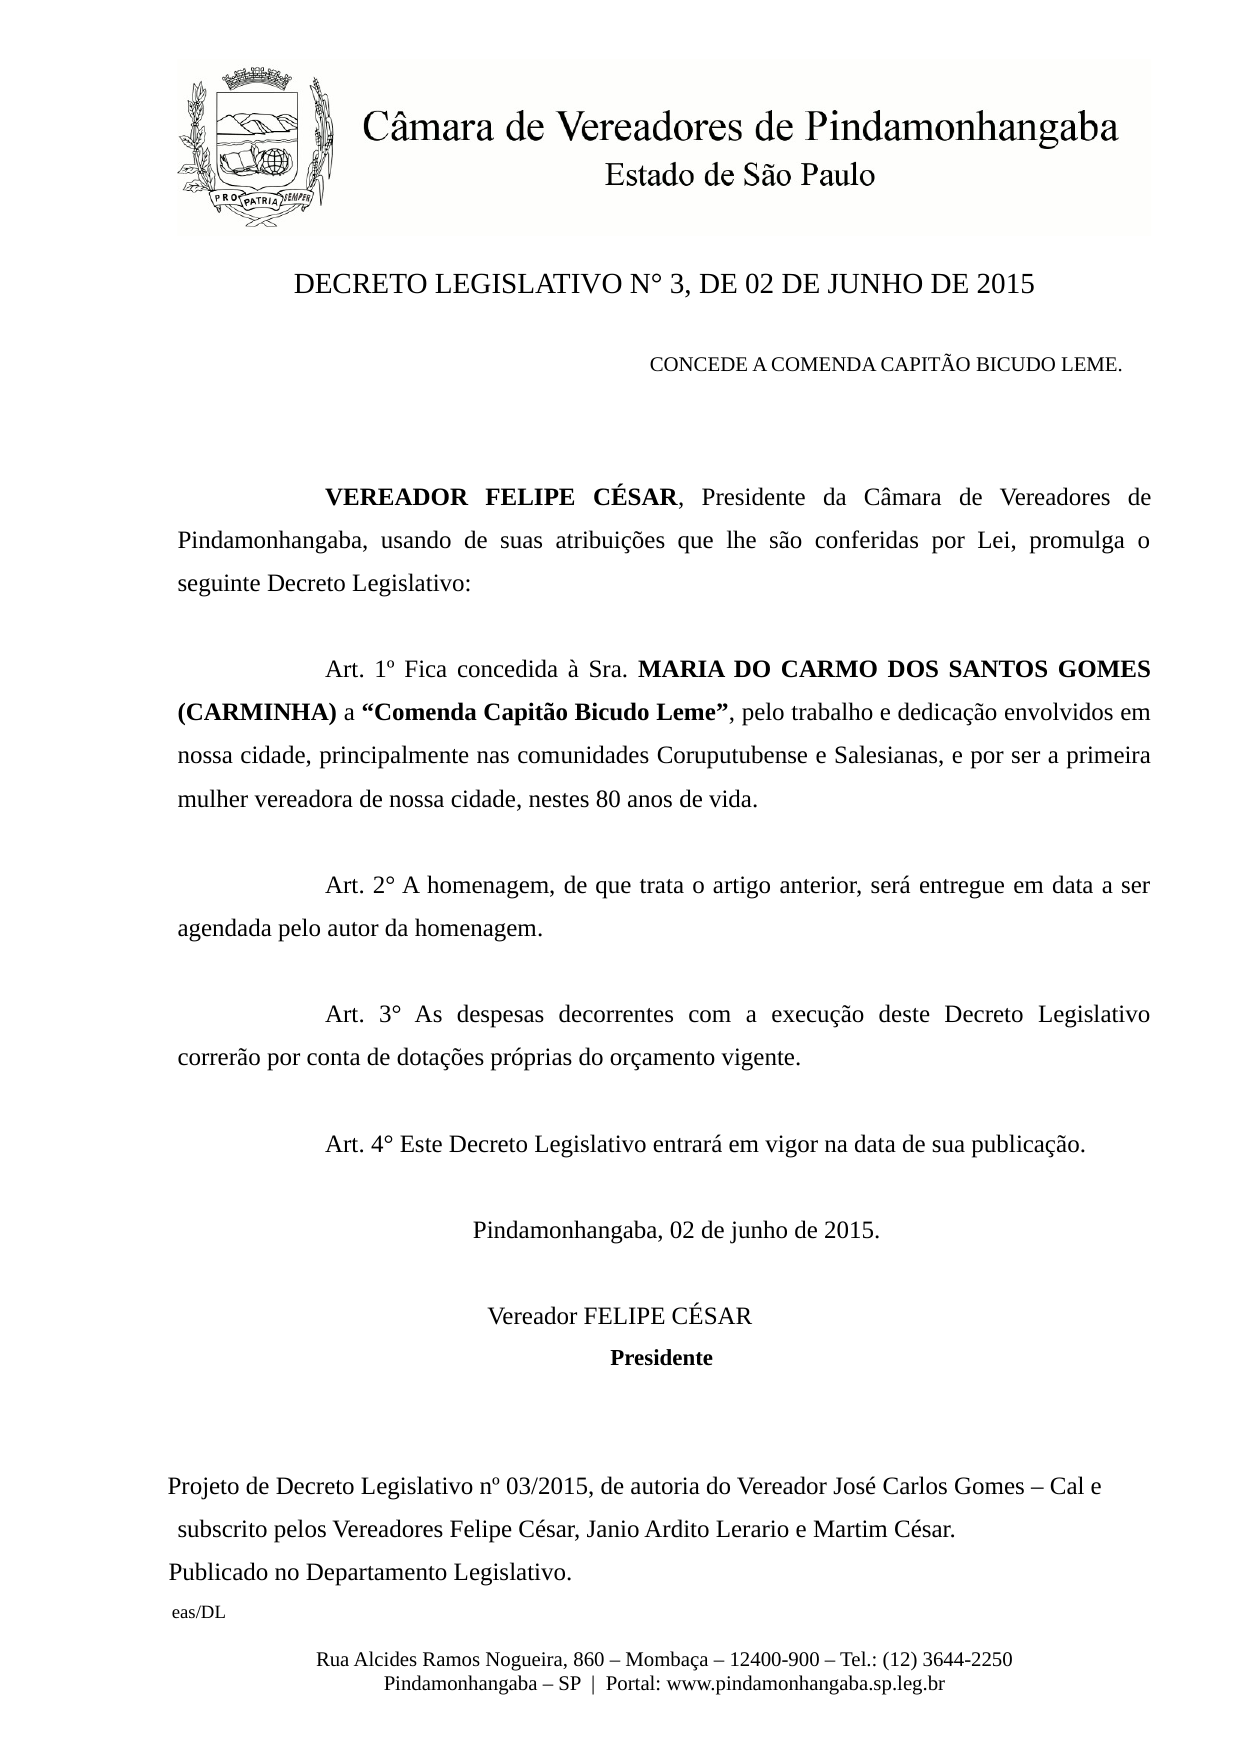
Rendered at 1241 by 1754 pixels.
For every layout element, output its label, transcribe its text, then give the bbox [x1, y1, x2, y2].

text Pindamonhangaba, 02 de junho de 2015. [177, 1215, 1152, 1244]
text Art. 2° A homenagem, de que trata o artigo anterior, será entregue em data a ser agendada pelo autor da homenagem. [177, 870, 1152, 942]
text VEREADOR FELIPE CÉSAR, Presidente da Câmara de Vereadores de Pindamonhangaba, usando de suas atribuições que lhe são conferidas por Lei, promulga o seguinte Decreto Legislativo: [177, 482, 1152, 597]
text Art. 4° Este Decreto Legislativo entrará em vigor na data de sua publicação. [177, 1129, 1152, 1157]
text eas/DL [172, 1601, 1152, 1622]
text Presidente [177, 1344, 1152, 1371]
text Art. 3° As despesas decorrentes com a execução deste Decreto Legislativo correrão por conta de dotações próprias do orçamento vigente. [177, 999, 1152, 1071]
text Projeto de Decreto Legislativo nº 03/2015, de autoria do Vereador José Carlos Gomes – Cal e subscrito pelos Vereadores Felipe César, Janio Ardito Lerario e Martim César. [167, 1471, 1152, 1543]
picture [177, 59, 1152, 236]
text CONCEDE A COMENDA CAPITÃO BICUDO LEME. [649, 352, 1152, 376]
text Art. 1º Fica concedida à Sra. MARIA DO CARMO DOS SANTOS GOMES (CARMINHA) a “Comenda Capitão Bicudo Leme”, pelo trabalho e dedicação envolvidos em nossa cidade, principalmente nas comunidades Coruputubense e Salesianas, e por ser a primeira mulher vereadora de nossa cidade, nestes 80 anos de vida. [177, 654, 1152, 812]
text Vereador FELIPE CÉSAR [177, 1301, 1152, 1330]
text Publicado no Departamento Legislativo. [168, 1557, 1152, 1586]
text DECRETO LEGISLATIVO N° 3, de 02 de junho de 2015 [177, 266, 1152, 299]
